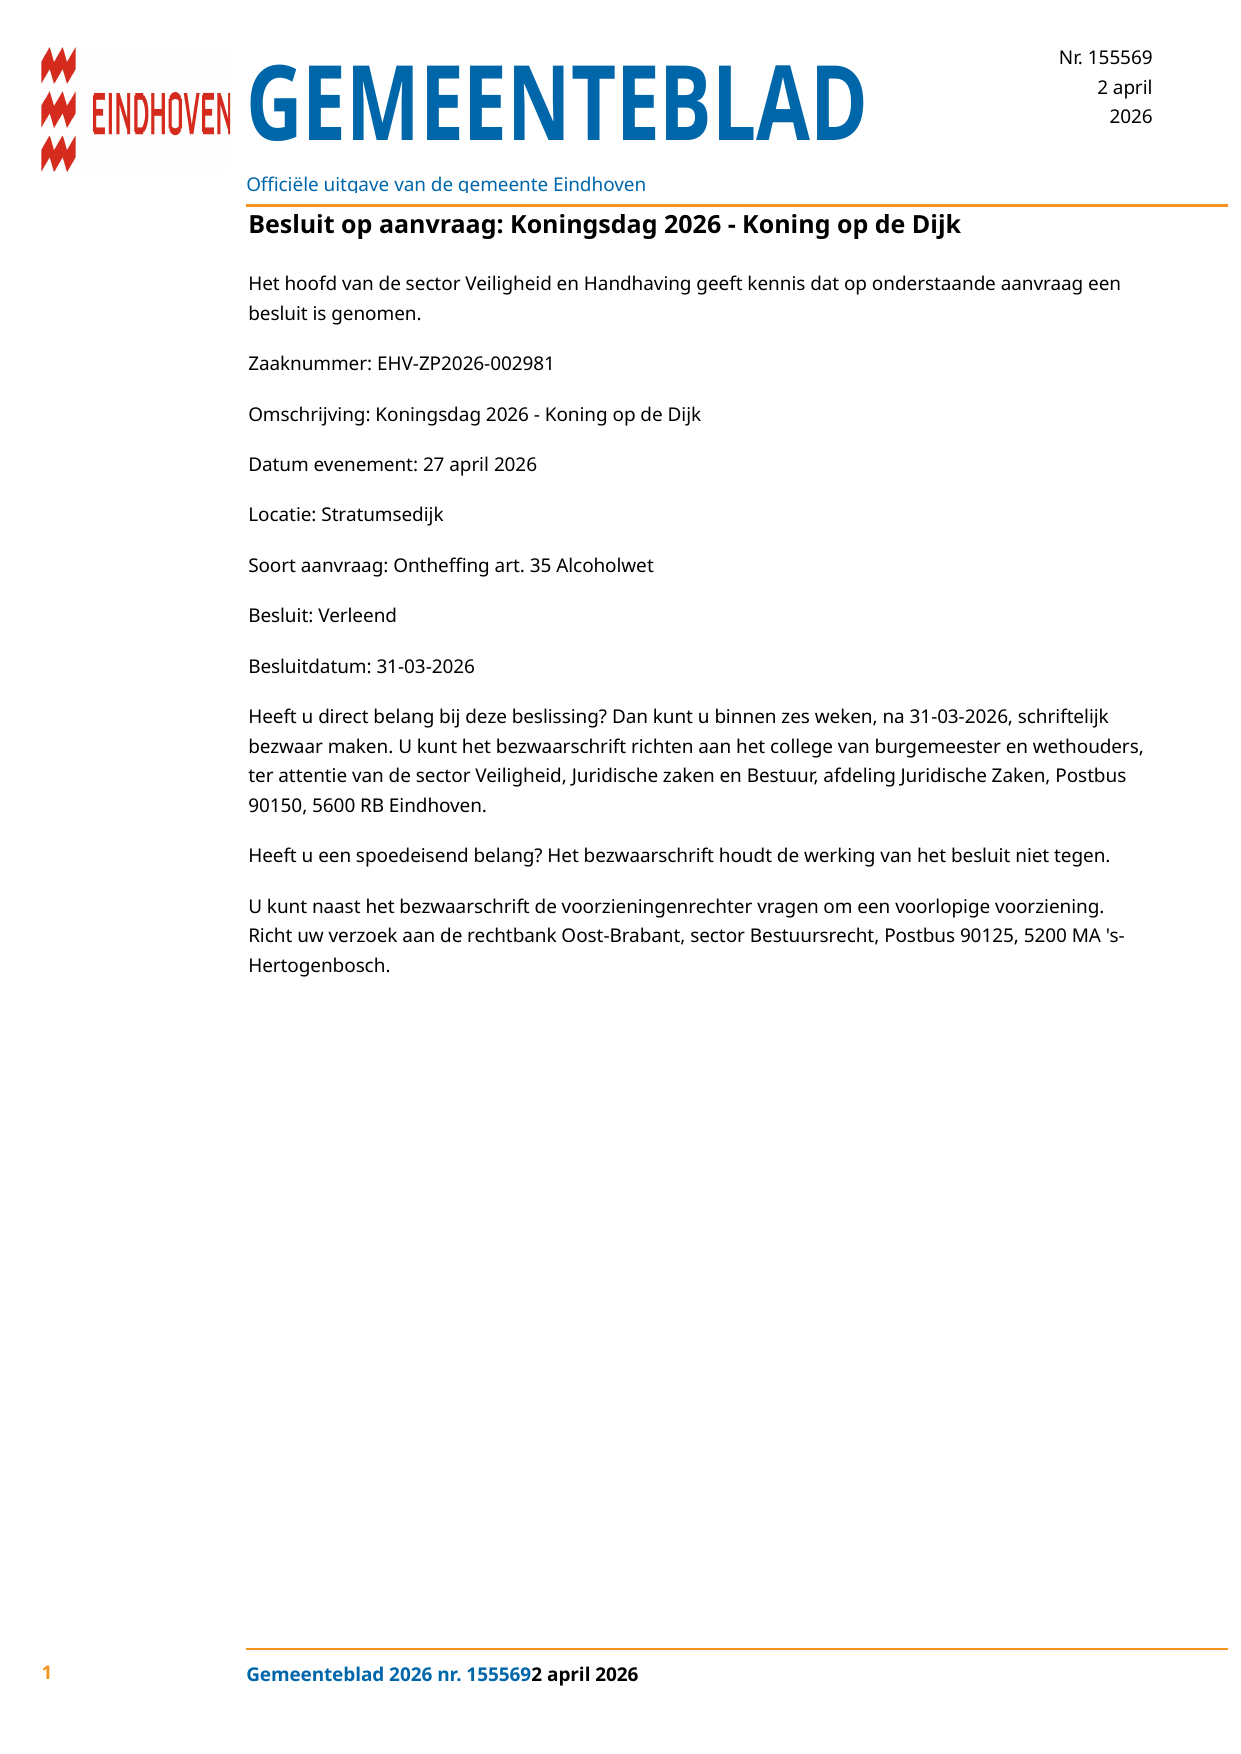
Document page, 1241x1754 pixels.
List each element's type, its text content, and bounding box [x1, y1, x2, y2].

text Besluit op aanvraag: Koningsdag 2026 - Koning op de Dijk [248, 207, 1152, 241]
text Locatie: Stratumsedijk [248, 502, 1152, 527]
text Besluit: Verleend [248, 602, 1152, 628]
text U kunt naast het bezwaarschrift de voorzieningenrechter vragen om een voorlopige voorziening. Richt uw verzoek aan de rechtbank Oost-Brabant, sector Bestuursrecht, Postbus 90125, 5200 MA 's-Hertogenbosch. [248, 893, 1152, 978]
picture [41, 47, 231, 172]
text Besluitdatum: 31-03-2026 [248, 653, 1152, 678]
text Soort aanvraag: Ontheffing art. 35 Alcoholwet [248, 552, 1152, 578]
text Zaaknummer: EHV-ZP2026-002981 [248, 350, 1152, 376]
text Omschrijving: Koningsdag 2026 - Koning op de Dijk [248, 401, 1152, 426]
text Heeft u direct belang bij deze beslissing? Dan kunt u binnen zes weken, na 31-03-2026, schriftelijk bezwaar maken. U kunt het bezwaarschrift richten aan het college van burgemeester en wethouders, ter attentie van de sector Veiligheid, Juridische zaken en Bestuur, afdeling Juridische Zaken, Postbus 90150, 5600 RB Eindhoven. [248, 703, 1152, 818]
text Heeft u een spoedeisend belang? Het bezwaarschrift houdt de werking van het besluit niet tegen. [248, 842, 1152, 868]
text Datum evenement: 27 april 2026 [248, 451, 1152, 477]
text Het hoofd van de sector Veiligheid en Handhaving geeft kennis dat op onderstaande aanvraag een besluit is genomen. [248, 270, 1152, 326]
